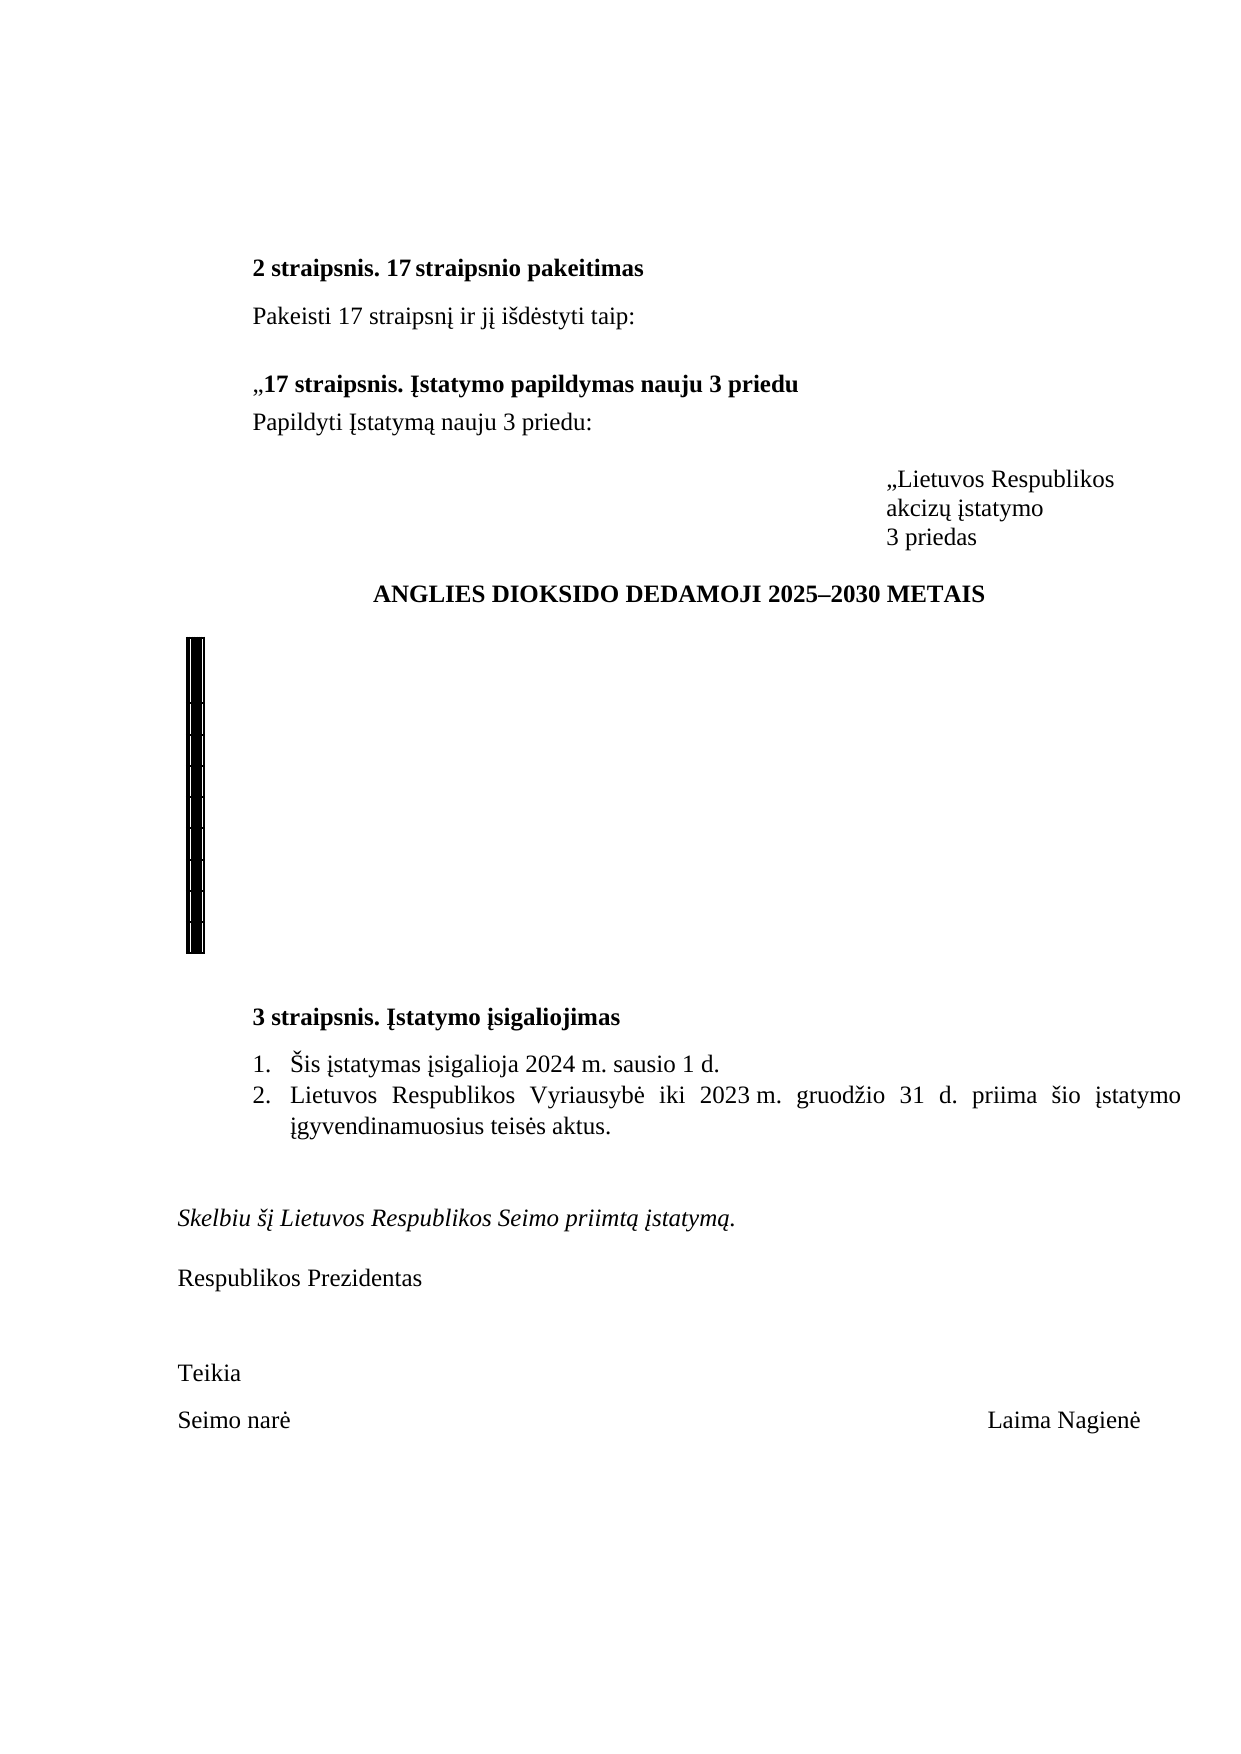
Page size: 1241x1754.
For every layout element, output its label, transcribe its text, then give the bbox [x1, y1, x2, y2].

text 2 straipsnis. 17 straipsnio pakeitimas [252, 253, 1181, 282]
text Skelbiu šį Lietuvos Respublikos Seimo priimtą įstatymą. [177, 1203, 1181, 1232]
text Seimo narė Laima Nagienė [177, 1405, 1181, 1434]
text akcizų įstatymo [177, 493, 1181, 522]
text Pakeisti 17 straipsnį ir jį išdėstyti taip: [177, 301, 1181, 330]
text 3 straipsnis. Įstatymo įsigaliojimas [252, 1002, 1181, 1031]
text 1. Šis įstatymas įsigalioja 2024 m. sausio 1 d. [252, 1049, 1181, 1078]
text 2. Lietuvos Respublikos Vyriausybė iki 2023 m. gruodžio 31 d. priima šio įstatymo įgyvendinamuosius teisės aktus. [252, 1080, 1181, 1139]
text 3 priedas [177, 522, 1181, 550]
text „17 straipsnis. Įstatymo papildymas nauju 3 priedu [177, 360, 1181, 398]
text Papildyti Įstatymą nauju 3 priedu: [177, 398, 1181, 435]
text „Lietuvos Respublikos [177, 464, 1181, 493]
text Teikia [177, 1358, 1181, 1387]
text ANGLIES DIOKSIDO DEDAMOJI 2025–2030 METAIS [177, 579, 1181, 608]
text Respublikos Prezidentas [177, 1263, 1181, 1292]
